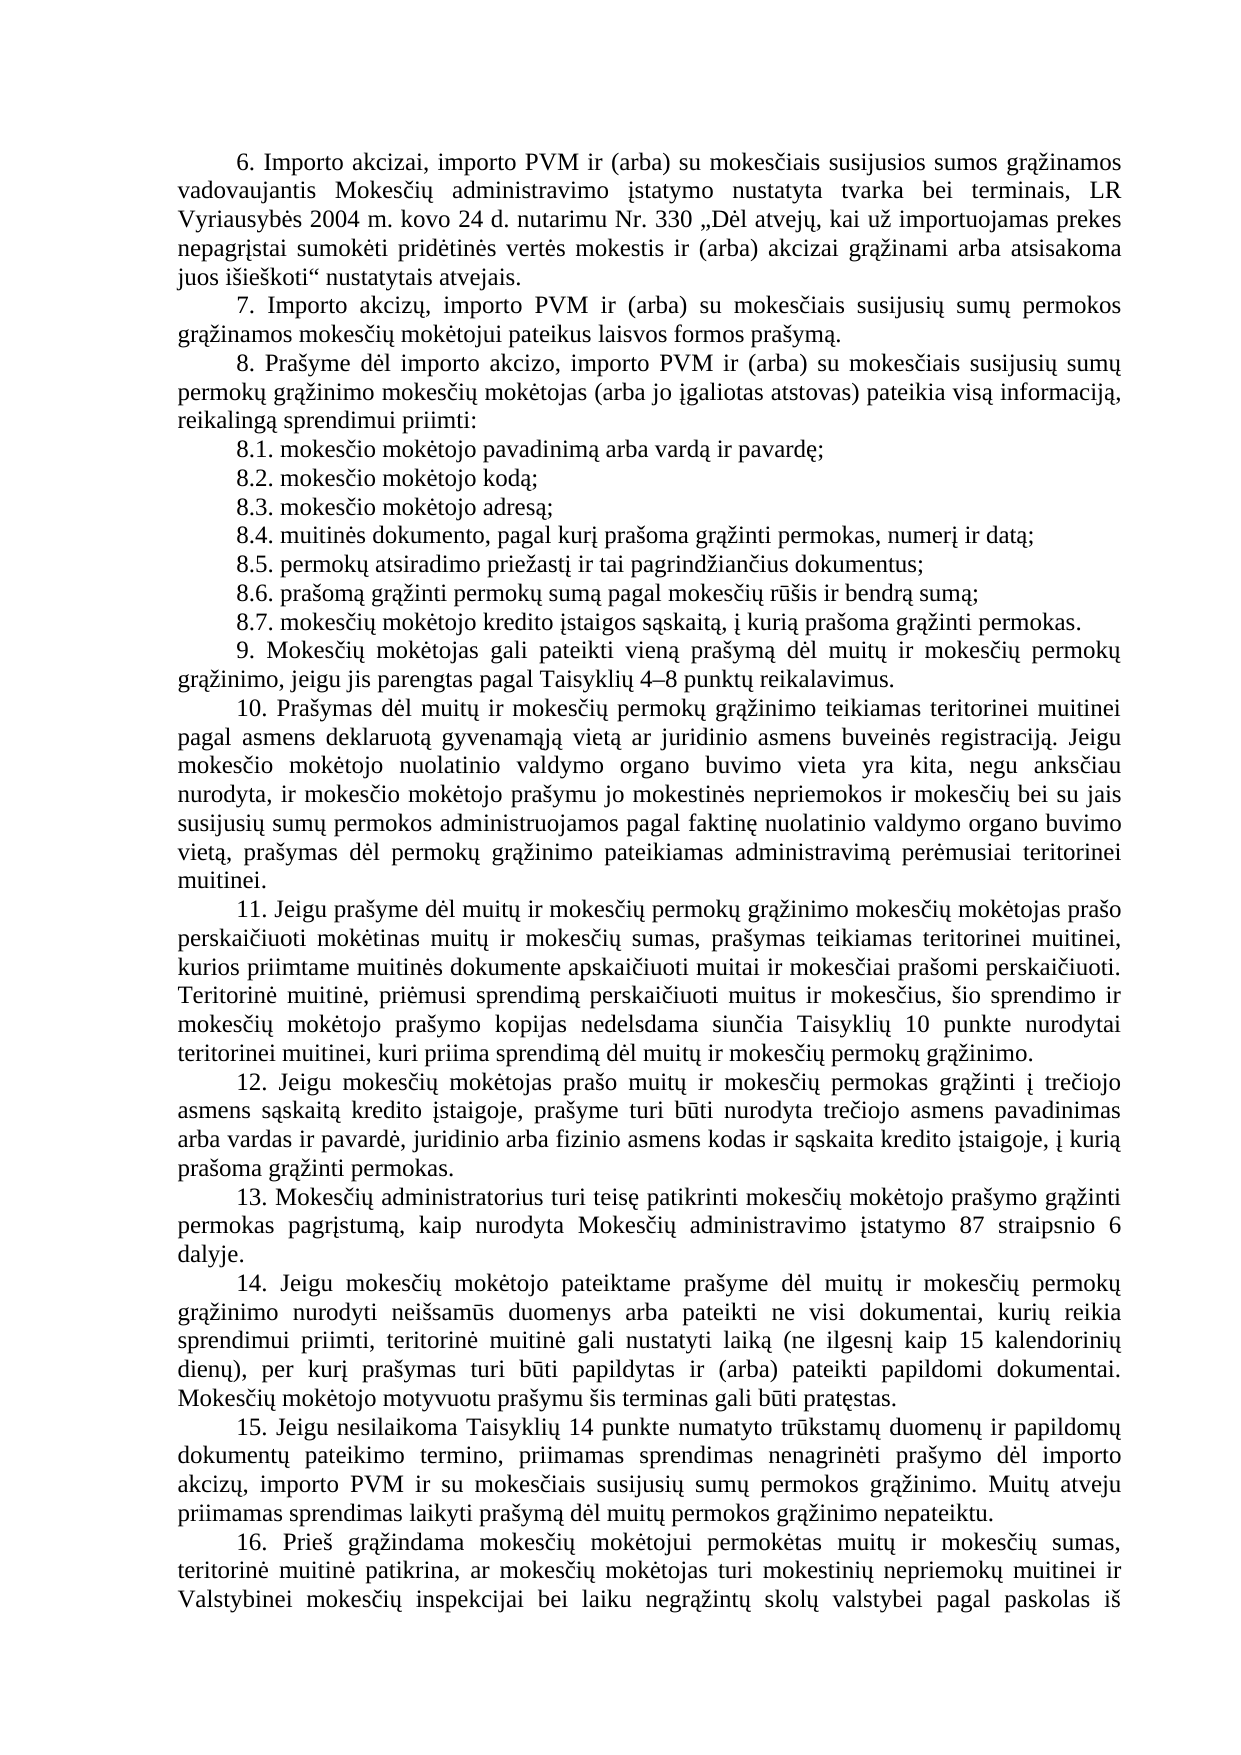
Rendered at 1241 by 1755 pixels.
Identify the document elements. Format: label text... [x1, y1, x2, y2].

text 12. Jeigu mokesčių mokėtojas prašo muitų ir mokesčių permokas grąžinti į trečiojo asmens sąskaitą kredito įstaigoje, prašyme turi būti nurodyta trečiojo asmens pavadinimas arba vardas ir pavardė, juridinio arba fizinio asmens kodas ir sąskaita kredito įstaigoje, į kurią prašoma grąžinti permokas. [177, 1067, 1122, 1182]
text 8.5. permokų atsiradimo priežastį ir tai pagrindžiančius dokumentus; [177, 549, 1122, 578]
text 11. Jeigu prašyme dėl muitų ir mokesčių permokų grąžinimo mokesčių mokėtojas prašo perskaičiuoti mokėtinas muitų ir mokesčių sumas, prašymas teikiamas teritorinei muitinei, kurios priimtame muitinės dokumente apskaičiuoti muitai ir mokesčiai prašomi perskaičiuoti. Teritorinė muitinė, priėmusi sprendimą perskaičiuoti muitus ir mokesčius, šio sprendimo ir mokesčių mokėtojo prašymo kopijas nedelsdama siunčia Taisyklių 10 punkte nurodytai teritorinei muitinei, kuri priima sprendimą dėl muitų ir mokesčių permokų grąžinimo. [177, 894, 1122, 1067]
text 6. Importo akcizai, importo PVM ir (arba) su mokesčiais susijusios sumos grąžinamos vadovaujantis Mokesčių administravimo įstatymo nustatyta tvarka bei terminais, LR Vyriausybės 2004 m. kovo 24 d. nutarimu Nr. 330 „Dėl atvejų, kai už importuojamas prekes nepagrįstai sumokėti pridėtinės vertės mokestis ir (arba) akcizai grąžinami arba atsisakoma juos išieškoti“ nustatytais atvejais. [177, 147, 1122, 291]
text 16. Prieš grąžindama mokesčių mokėtojui permokėtas muitų ir mokesčių sumas, teritorinė muitinė patikrina, ar mokesčių mokėtojas turi mokestinių nepriemokų muitinei ir Valstybinei mokesčių inspekcijai bei laiku negrąžintų skolų valstybei pagal paskolas iš [177, 1527, 1122, 1613]
text 8. Prašyme dėl importo akcizo, importo PVM ir (arba) su mokesčiais susijusių sumų permokų grąžinimo mokesčių mokėtojas (arba jo įgaliotas atstovas) pateikia visą informaciją, reikalingą sprendimui priimti: [177, 348, 1122, 434]
text 9. Mokesčių mokėtojas gali pateikti vieną prašymą dėl muitų ir mokesčių permokų grąžinimo, jeigu jis parengtas pagal Taisyklių 4–8 punktų reikalavimus. [177, 636, 1122, 693]
text 13. Mokesčių administratorius turi teisę patikrinti mokesčių mokėtojo prašymo grąžinti permokas pagrįstumą, kaip nurodyta Mokesčių administravimo įstatymo 87 straipsnio 6 dalyje. [177, 1182, 1122, 1268]
text 8.1. mokesčio mokėtojo pavadinimą arba vardą ir pavardę; [177, 434, 1122, 463]
text 7. Importo akcizų, importo PVM ir (arba) su mokesčiais susijusių sumų permokos grąžinamos mokesčių mokėtojui pateikus laisvos formos prašymą. [177, 291, 1122, 348]
text 8.3. mokesčio mokėtojo adresą; [177, 492, 1122, 521]
text 15. Jeigu nesilaikoma Taisyklių 14 punkte numatyto trūkstamų duomenų ir papildomų dokumentų pateikimo termino, priimamas sprendimas nenagrinėti prašymo dėl importo akcizų, importo PVM ir su mokesčiais susijusių sumų permokos grąžinimo. Muitų atveju priimamas sprendimas laikyti prašymą dėl muitų permokos grąžinimo nepateiktu. [177, 1412, 1122, 1527]
text 10. Prašymas dėl muitų ir mokesčių permokų grąžinimo teikiamas teritorinei muitinei pagal asmens deklaruotą gyvenamąją vietą ar juridinio asmens buveinės registraciją. Jeigu mokesčio mokėtojo nuolatinio valdymo organo buvimo vieta yra kita, negu anksčiau nurodyta, ir mokesčio mokėtojo prašymu jo mokestinės nepriemokos ir mokesčių bei su jais susijusių sumų permokos administruojamos pagal faktinę nuolatinio valdymo organo buvimo vietą, prašymas dėl permokų grąžinimo pateikiamas administravimą perėmusiai teritorinei muitinei. [177, 693, 1122, 894]
text 8.2. mokesčio mokėtojo kodą; [177, 463, 1122, 492]
text 8.4. muitinės dokumento, pagal kurį prašoma grąžinti permokas, numerį ir datą; [177, 521, 1122, 549]
text 8.7. mokesčių mokėtojo kredito įstaigos sąskaitą, į kurią prašoma grąžinti permokas. [177, 607, 1122, 636]
text 8.6. prašomą grąžinti permokų sumą pagal mokesčių rūšis ir bendrą sumą; [177, 578, 1122, 607]
text 14. Jeigu mokesčių mokėtojo pateiktame prašyme dėl muitų ir mokesčių permokų grąžinimo nurodyti neišsamūs duomenys arba pateikti ne visi dokumentai, kurių reikia sprendimui priimti, teritorinė muitinė gali nustatyti laiką (ne ilgesnį kaip 15 kalendorinių dienų), per kurį prašymas turi būti papildytas ir (arba) pateikti papildomi dokumentai. Mokesčių mokėtojo motyvuotu prašymu šis terminas gali būti pratęstas. [177, 1268, 1122, 1412]
